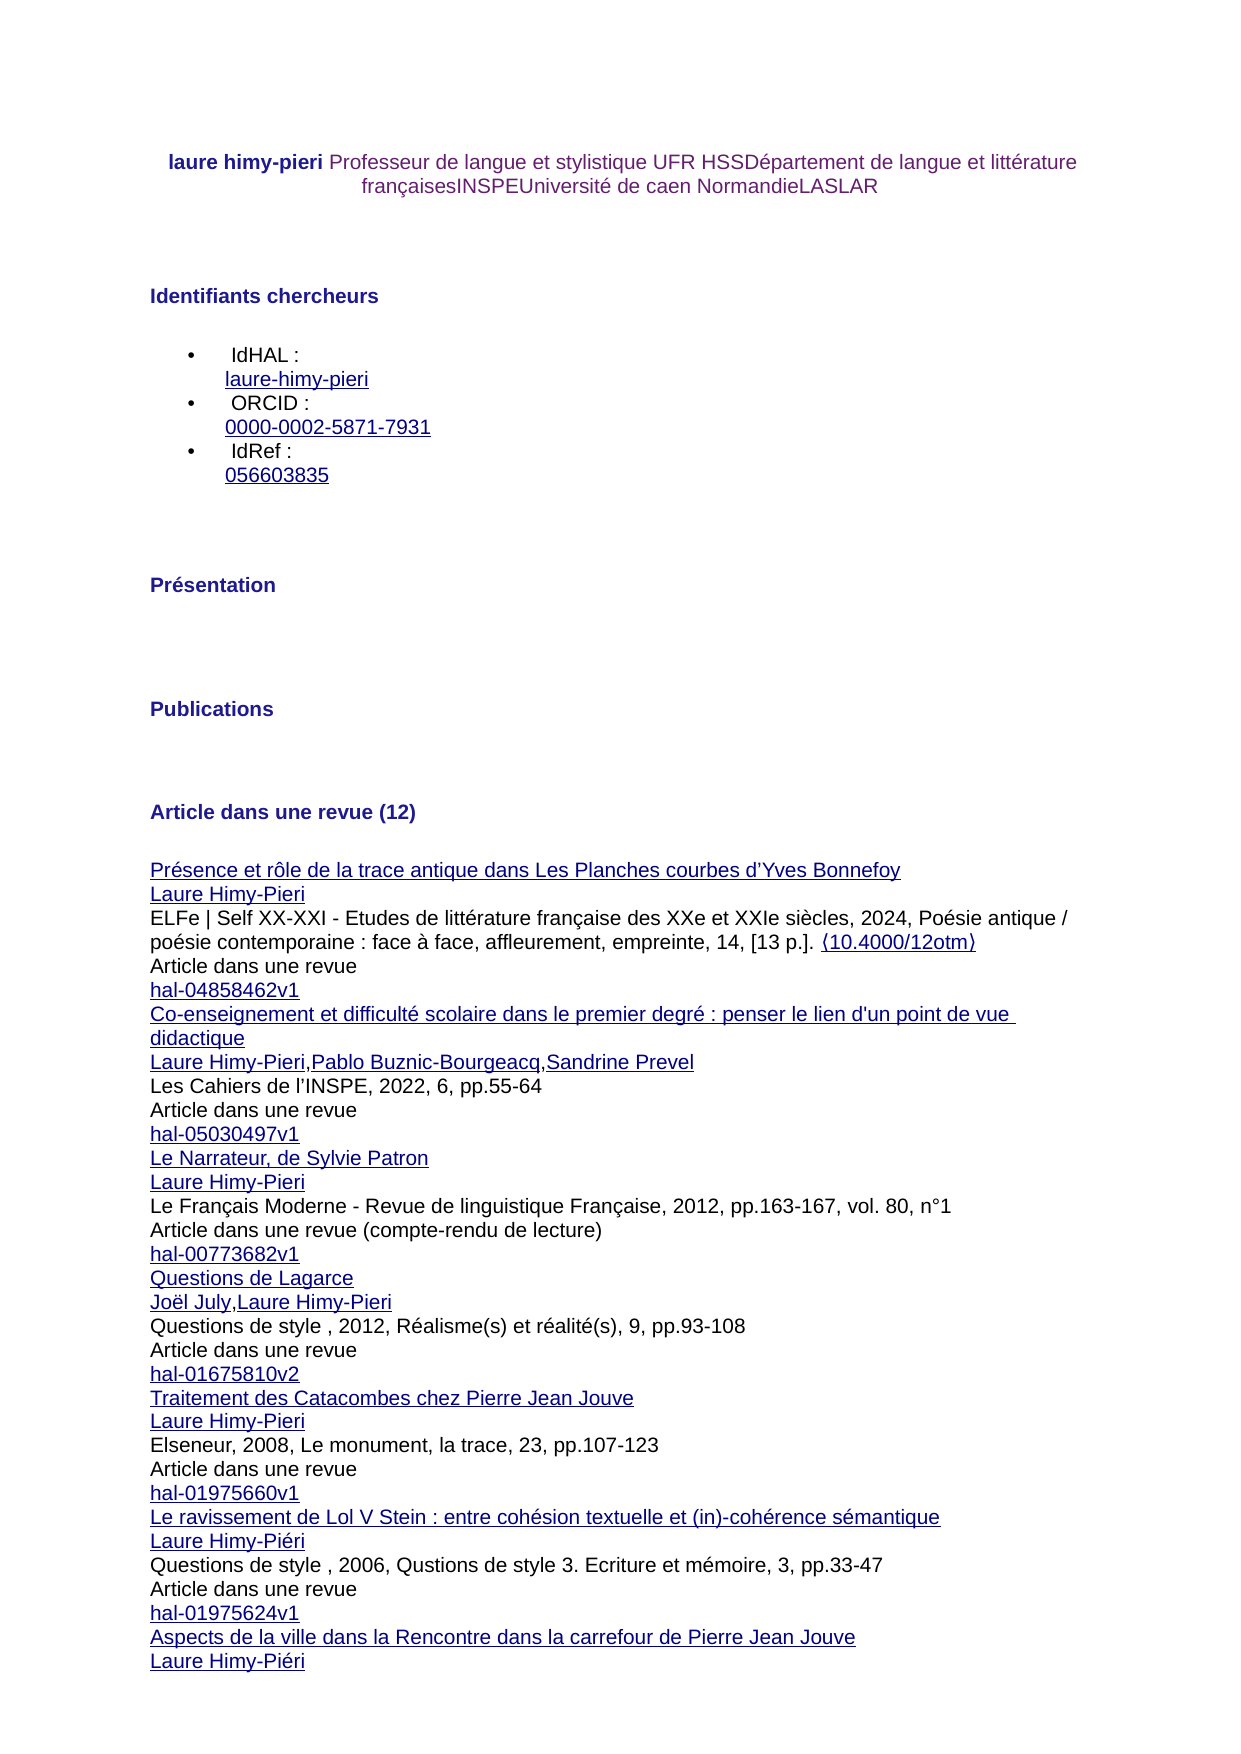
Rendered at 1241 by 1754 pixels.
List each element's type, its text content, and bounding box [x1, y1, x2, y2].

table_header Présence et rôle de la trace antique dans Les Planches courbes d’Yves Bonnefoy Laure Himy-Pieri ELFe | Self XX-XXI - Etudes de littérature française des XXe et XXIe siècles, 2024, Poésie antique / poésie contemporaine : face à face, affleurement, empreinte, 14, [13 p.]. ⟨10.4000/12otm⟩ Article dans une revue hal-04858462v1 [150, 858, 1090, 1002]
table_cell Le Narrateur, de Sylvie Patron Laure Himy-Pieri Le Français Moderne - Revue de linguistique Française, 2012, pp.163-167, vol. 80, n°1 Article dans une revue (compte-rendu de lecture) hal-00773682v1 [150, 1146, 1090, 1266]
subtitle Identifiants chercheurs [150, 284, 1090, 308]
subtitle laure himy-pieri Professeur de langue et stylistique UFR HSSDépartement de langue et littérature françaisesINSPEUniversité de caen NormandieLASLAR [150, 150, 1090, 198]
table_cell Le ravissement de Lol V Stein : entre cohésion textuelle et (in)-cohérence sémantique Laure Himy-Piéri Questions de style , 2006, Qustions de style 3. Ecriture et mémoire, 3, pp.33-47 Article dans une revue hal-01975624v1 [150, 1505, 1090, 1625]
list laure-himy-pieri [187, 367, 1090, 391]
table_cell Questions de Lagarce Joël July,Laure Himy-Pieri Questions de style , 2012, Réalisme(s) et réalité(s), 9, pp.93-108 Article dans une revue hal-01675810v2 [150, 1266, 1090, 1385]
list IdRef : [187, 438, 1090, 462]
subtitle Présentation [150, 573, 1090, 597]
list ORCID : [187, 391, 1090, 414]
subtitle Publications [150, 697, 1090, 721]
subtitle Article dans une revue (12) [150, 800, 1090, 824]
list IdHAL : [187, 343, 1090, 367]
list 0000-0002-5871-7931 [187, 414, 1090, 438]
table_cell Aspects de la ville dans la Rencontre dans la carrefour de Pierre Jean Jouve Laure Himy-Piéri [150, 1625, 1090, 1673]
table_cell Traitement des Catacombes chez Pierre Jean Jouve Laure Himy-Pieri Elseneur, 2008, Le monument, la trace, 23, pp.107-123 Article dans une revue hal-01975660v1 [150, 1385, 1090, 1505]
list 056603835 [187, 462, 1090, 486]
table_cell Co-enseignement et difficulté scolaire dans le premier degré : penser le lien d'un point de vue didactique Laure Himy-Pieri,Pablo Buznic-Bourgeacq,Sandrine Prevel Les Cahiers de l’INSPE, 2022, 6, pp.55-64 Article dans une revue hal-05030497v1 [150, 1002, 1090, 1146]
